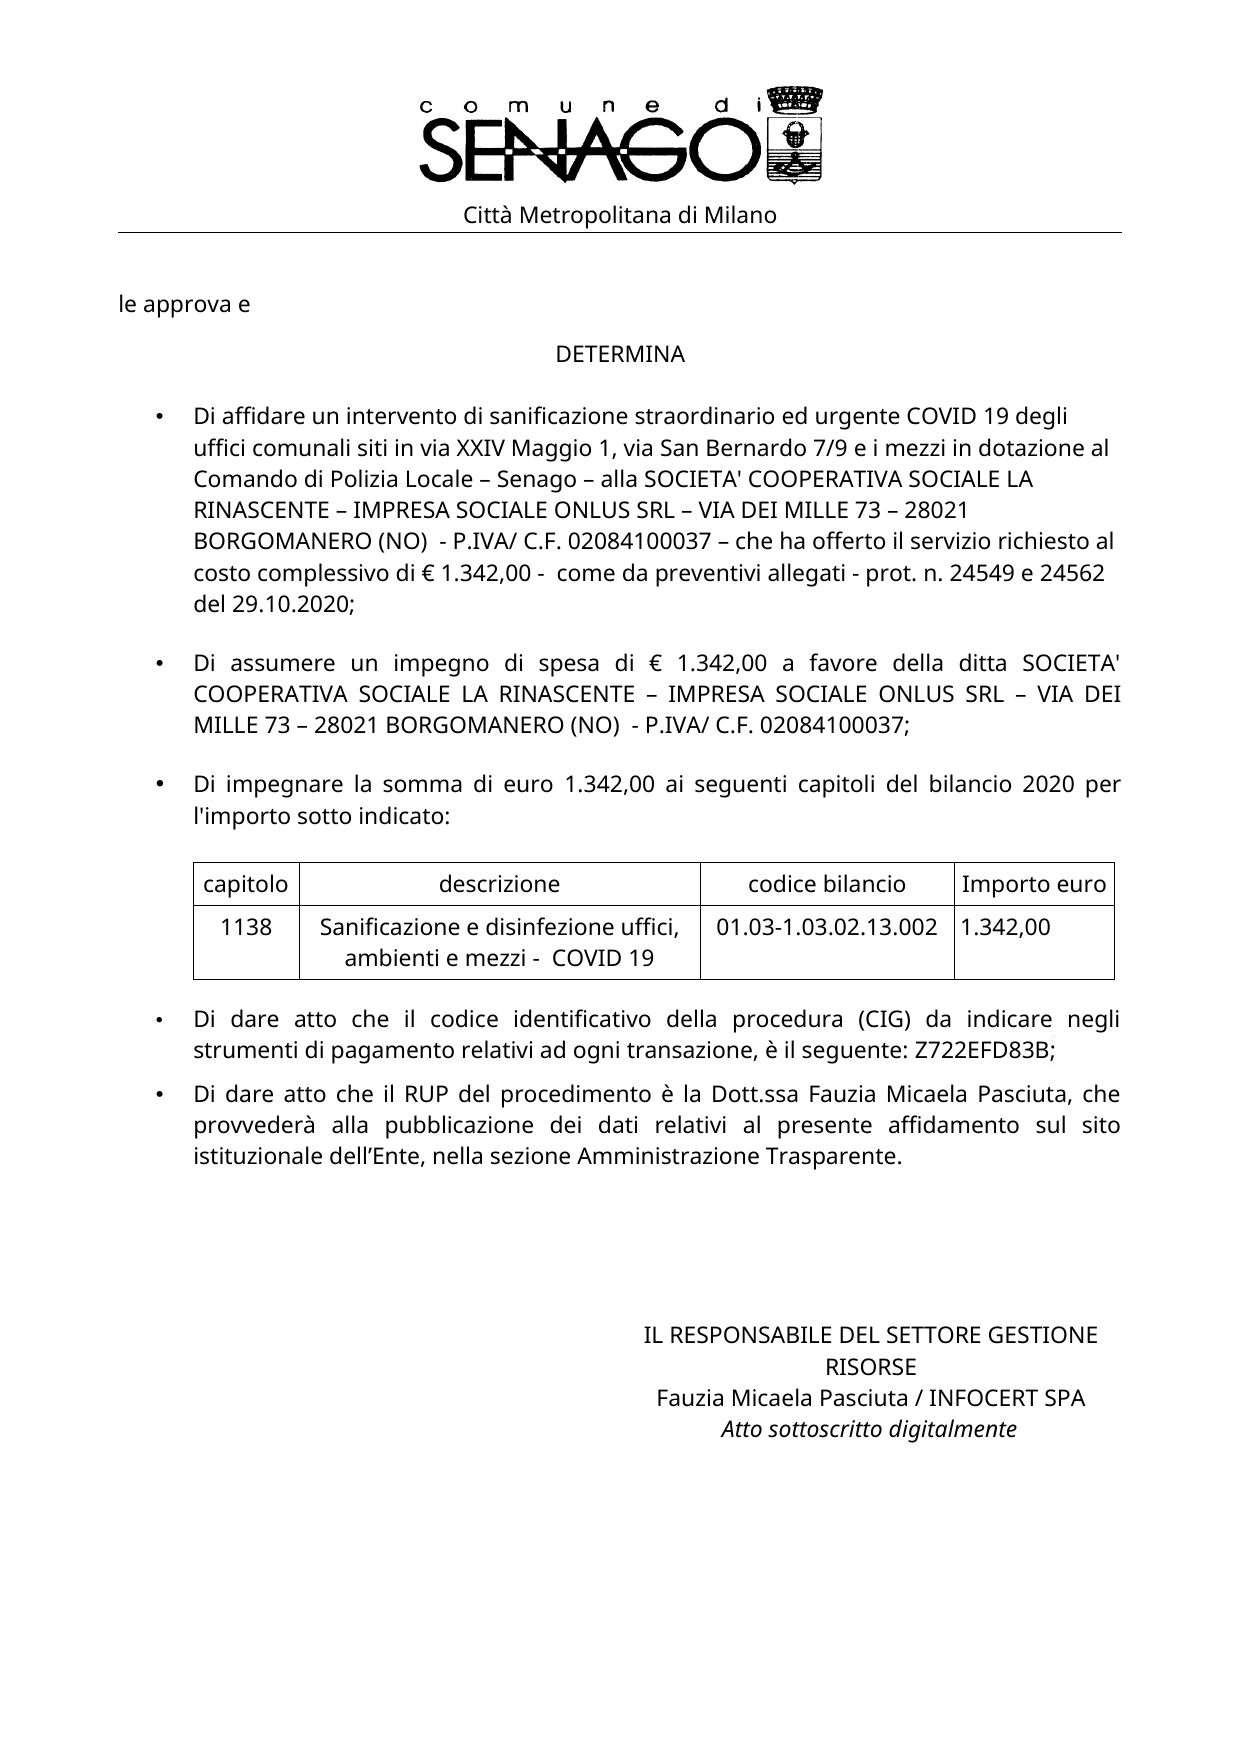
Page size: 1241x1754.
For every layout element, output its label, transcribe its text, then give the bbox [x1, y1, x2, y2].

table_cell 1138 [194, 906, 299, 979]
picture [411, 84, 830, 190]
text le approva e [118, 288, 1122, 319]
list Di impegnare la somma di euro 1.342,00 ai seguenti capitoli del bilancio 2020 per l'importo sotto indicato: [156, 768, 1122, 831]
table_header descrizione [300, 863, 700, 905]
table_cell [107, 1382, 616, 1413]
list Di affidare un intervento di sanificazione straordinario ed urgente COVID 19 degli uffici comunali siti in via XXIV Maggio 1, via San Bernardo 7/9 e i mezzi in dotazione al Comando di Polizia Locale – Senago – alla SOCIETA' COOPERATIVA SOCIALE LA RINASCENTE – IMPRESA SOCIALE ONLUS SRL – VIA DEI MILLE 73 – 28021 BORGOMANERO (NO) - P.IVA/ C.F. 02084100037 – che ha offerto il servizio richiesto al costo complessivo di € 1.342,00 - come da preventivi allegati - prot. n. 24549 e 24562 del 29.10.2020; [156, 400, 1122, 619]
table_cell 01.03-1.03.02.13.002 [701, 906, 954, 979]
table_cell [107, 1413, 616, 1444]
table_cell Fauzia Micaela Pasciuta / INFOCERT SPA [616, 1382, 1125, 1413]
table_cell Atto sottoscritto digitalmente [616, 1413, 1125, 1444]
list Di assumere un impegno di spesa di € 1.342,00 a favore della ditta SOCIETA' COOPERATIVA SOCIALE LA RINASCENTE – IMPRESA SOCIALE ONLUS SRL – VIA DEI MILLE 73 – 28021 BORGOMANERO (NO) - P.IVA/ C.F. 02084100037; [156, 647, 1122, 741]
table_header capitolo [194, 863, 299, 905]
text DETERMINA [118, 338, 1122, 369]
list Di dare atto che il codice identificativo della procedura (CIG) da indicare negli strumenti di pagamento relativi ad ogni transazione, è il seguente: Z722EFD83B; [156, 1002, 1122, 1065]
table_cell Sanificazione e disinfezione uffici, ambienti e mezzi - COVID 19 [300, 906, 700, 979]
table_header [107, 1319, 616, 1382]
list Di dare atto che il RUP del procedimento è la Dott.ssa Fauzia Micaela Pasciuta, che provvederà alla pubblicazione dei dati relativi al presente affidamento sul sito istituzionale dell’Ente, nella sezione Amministrazione Trasparente. [156, 1077, 1122, 1171]
table_header Importo euro [955, 863, 1114, 905]
table_cell 1.342,00 [955, 906, 1114, 979]
table_header codice bilancio [701, 863, 954, 905]
table_header IL RESPONSABILE DEL SETTORE GESTIONE RISORSE [616, 1319, 1125, 1382]
